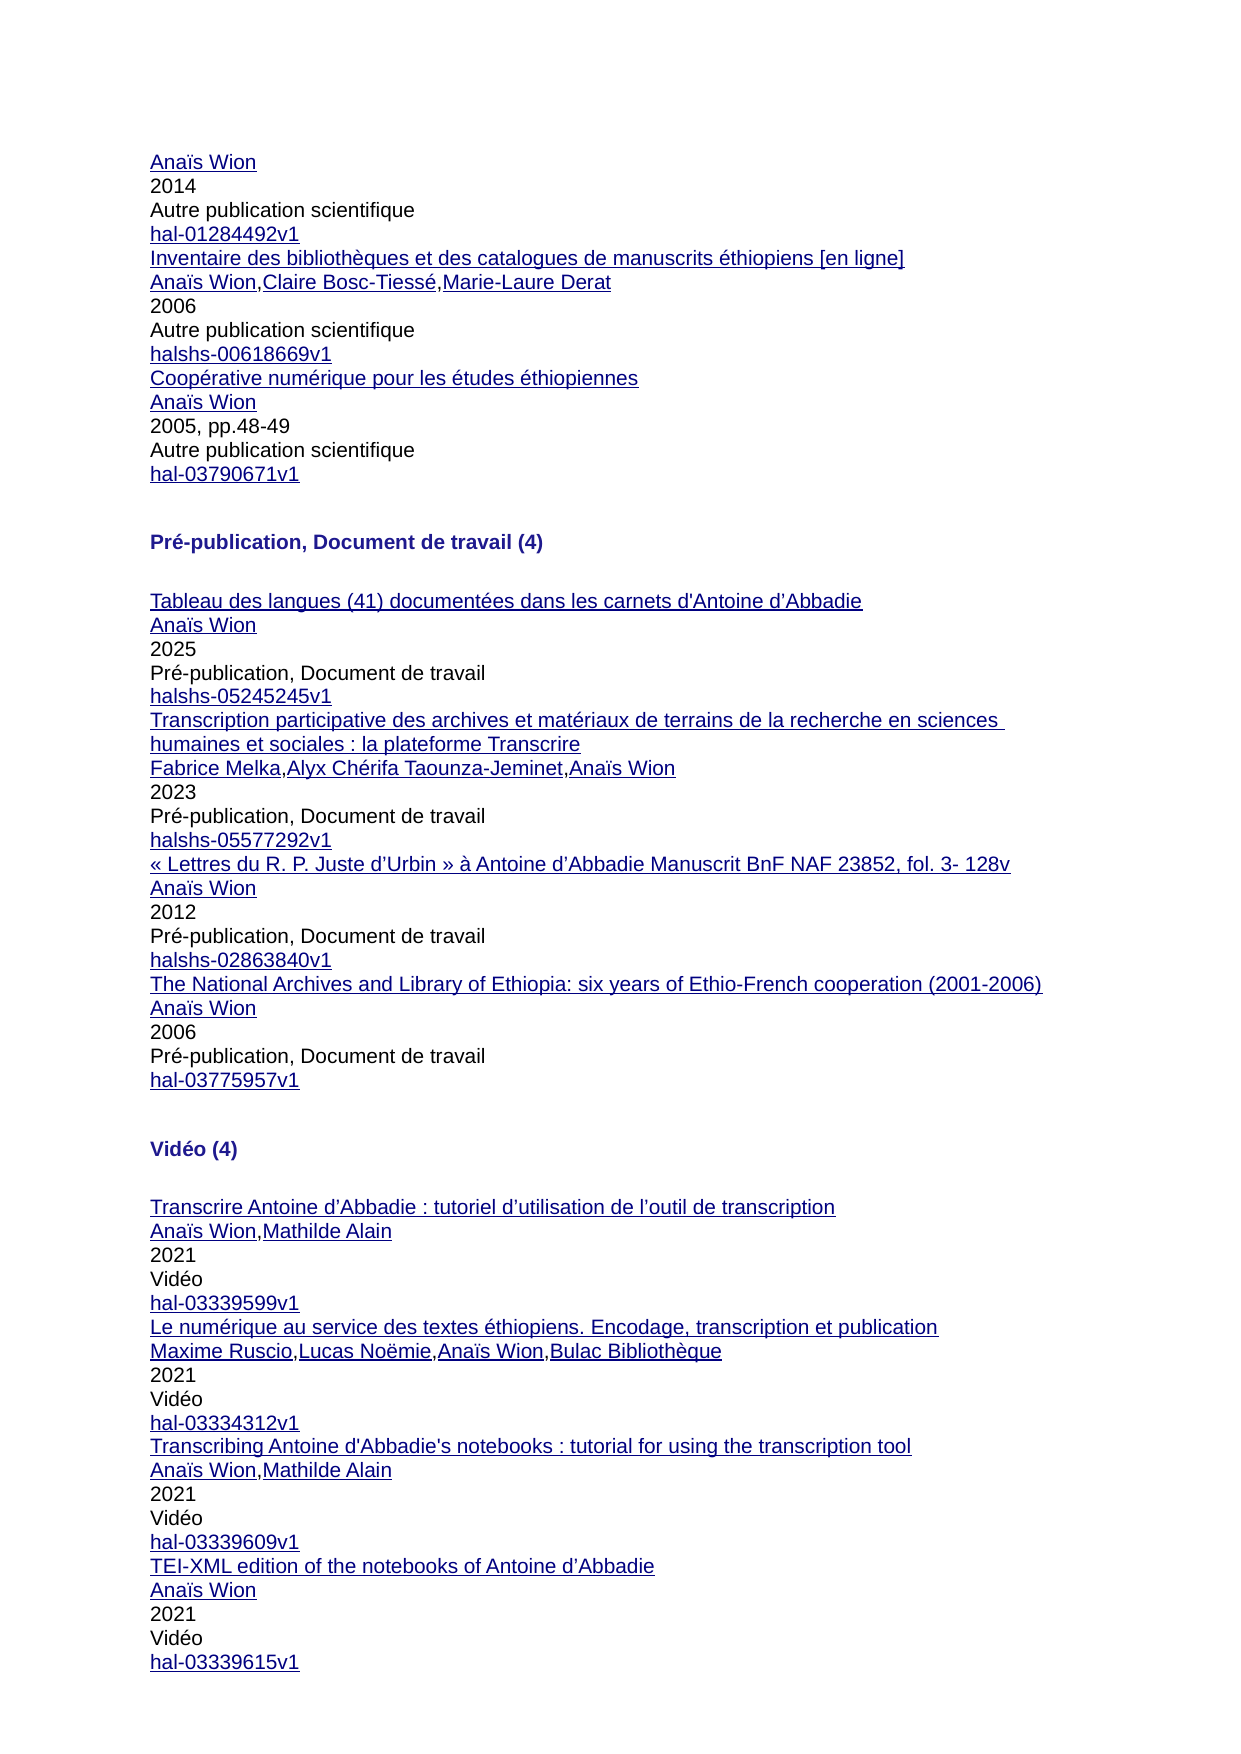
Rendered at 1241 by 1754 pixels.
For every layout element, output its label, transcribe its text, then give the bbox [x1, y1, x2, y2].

subtitle Pré-publication, Document de travail (4) [150, 530, 1090, 554]
table_cell Anaïs Wion 2014 Autre publication scientifique hal-01284492v1 [150, 150, 1090, 246]
subtitle Vidéo (4) [150, 1136, 1090, 1160]
table_cell Transcribing Antoine d'Abbadie's notebooks : tutorial for using the transcription tool Anaïs Wion,Mathilde Alain 2021 Vidéo hal-03339609v1 [150, 1434, 1090, 1554]
table_cell « Lettres du R. P. Juste d’Urbin » à Antoine d’Abbadie Manuscrit BnF NAF 23852, fol. 3- 128v Anaïs Wion 2012 Pré-publication, Document de travail halshs-02863840v1 [150, 852, 1090, 972]
table_header Tableau des langues (41) documentées dans les carnets d'Antoine d’Abbadie Anaïs Wion 2025 Pré-publication, Document de travail halshs-05245245v1 [150, 589, 1090, 708]
table_cell The National Archives and Library of Ethiopia: six years of Ethio-French cooperation (2001-2006) Anaïs Wion 2006 Pré-publication, Document de travail hal-03775957v1 [150, 972, 1090, 1092]
table_cell Le numérique au service des textes éthiopiens. Encodage, transcription et publication Maxime Ruscio,Lucas Noëmie,Anaïs Wion,Bulac Bibliothèque 2021 Vidéo hal-03334312v1 [150, 1315, 1090, 1434]
table_cell Coopérative numérique pour les études éthiopiennes Anaïs Wion 2005, pp.48-49 Autre publication scientifique hal-03790671v1 [150, 366, 1090, 485]
table_cell TEI-XML edition of the notebooks of Antoine d’Abbadie Anaïs Wion 2021 Vidéo hal-03339615v1 [150, 1554, 1090, 1674]
table_cell Transcription participative des archives et matériaux de terrains de la recherche en sciences humaines et sociales : la plateforme Transcrire Fabrice Melka,Alyx Chérifa Taounza-Jeminet,Anaïs Wion 2023 Pré-publication, Document de travail halshs-05577292v1 [150, 708, 1090, 852]
table_header Transcrire Antoine d’Abbadie : tutoriel d’utilisation de l’outil de transcription Anaïs Wion,Mathilde Alain 2021 Vidéo hal-03339599v1 [150, 1195, 1090, 1314]
table_cell Inventaire des bibliothèques et des catalogues de manuscrits éthiopiens [en ligne] Anaïs Wion,Claire Bosc-Tiessé,Marie-Laure Derat 2006 Autre publication scientifique halshs-00618669v1 [150, 246, 1090, 366]
